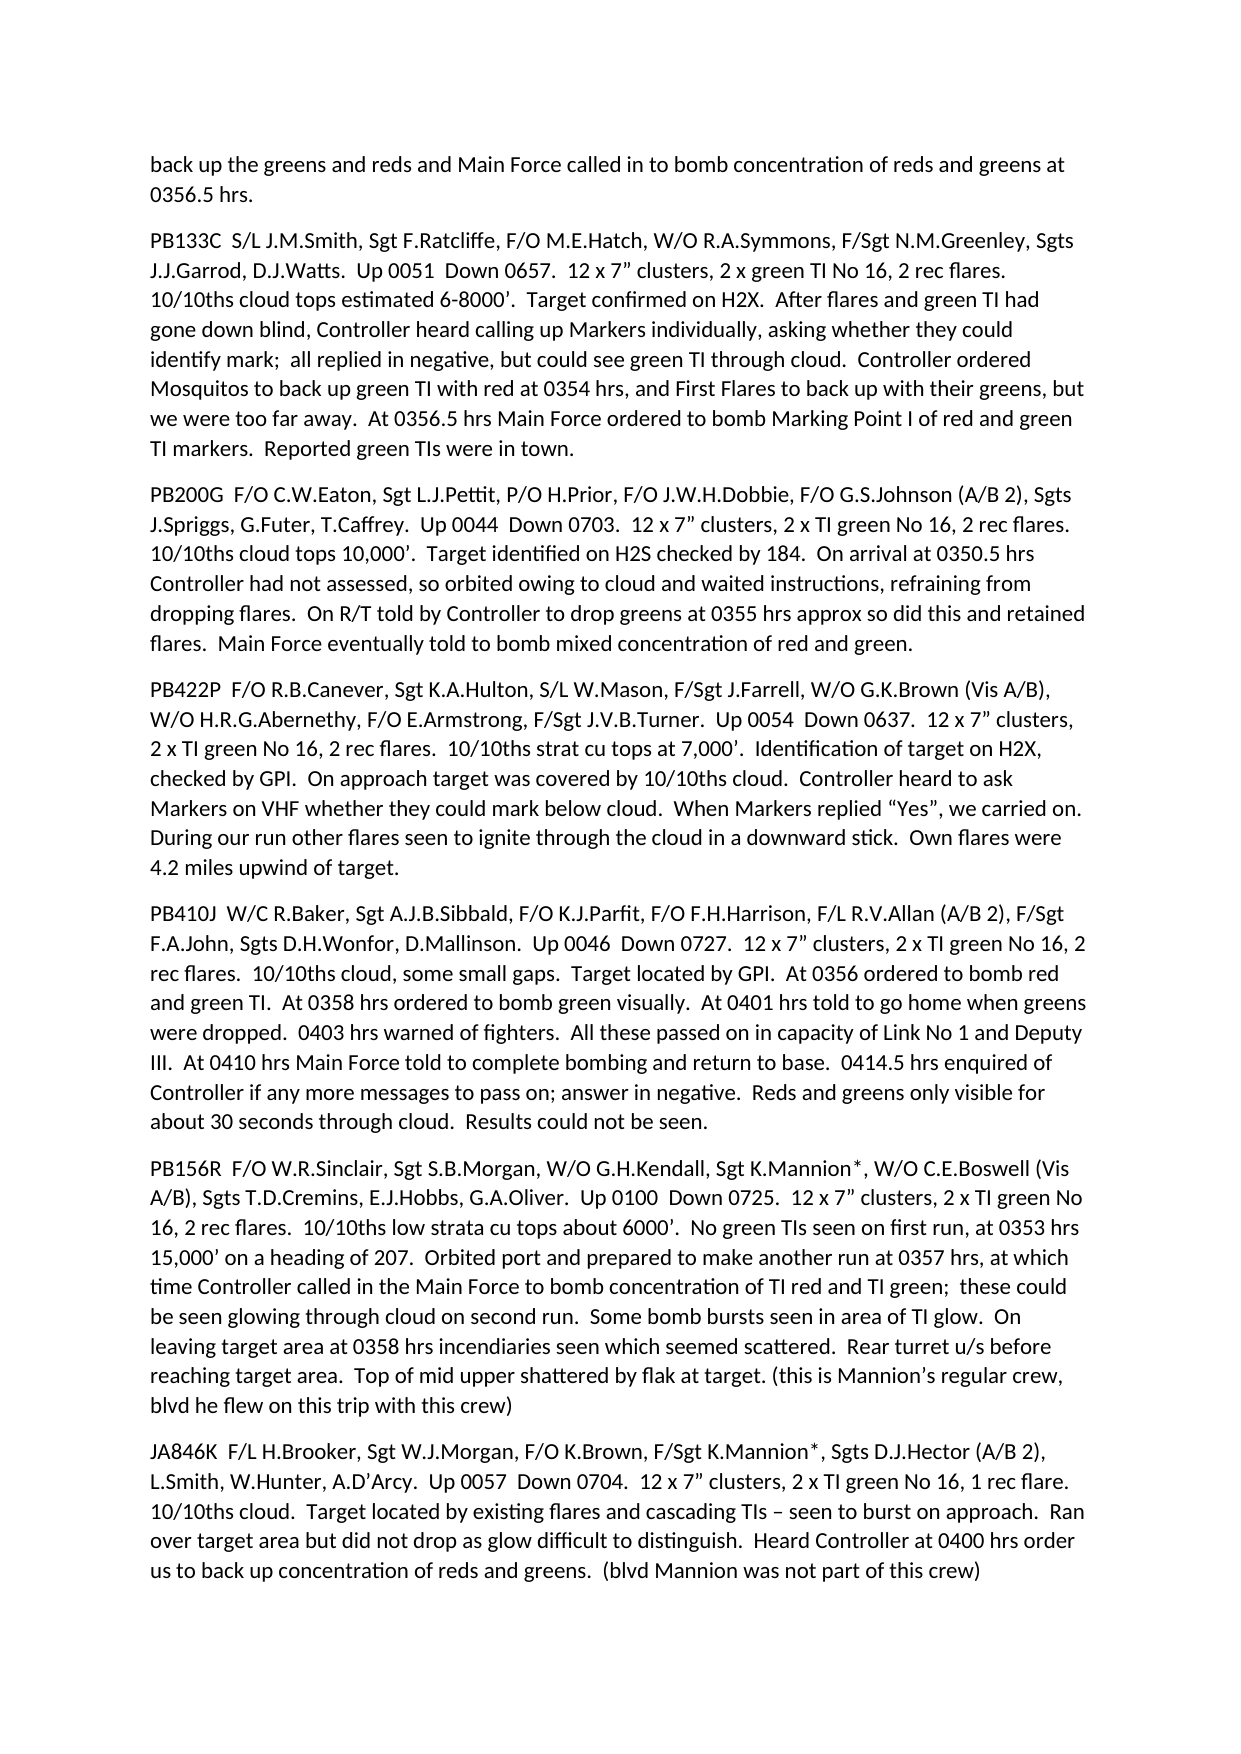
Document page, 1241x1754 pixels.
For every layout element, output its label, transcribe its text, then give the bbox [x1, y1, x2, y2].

text PB133C S/L J.M.Smith, Sgt F.Ratcliffe, F/O M.E.Hatch, W/O R.A.Symmons, F/Sgt N.M.Greenley, Sgts J.J.Garrod, D.J.Watts. Up 0051 Down 0657. 12 x 7” clusters, 2 x green TI No 16, 2 rec flares. 10/10ths cloud tops estimated 6-8000’. Target confirmed on H2X. After flares and green TI had gone down blind, Controller heard calling up Markers individually, asking whether they could identify mark; all replied in negative, but could see green TI through cloud. Controller ordered Mosquitos to back up green TI with red at 0354 hrs, and First Flares to back up with their greens, but we were too far away. At 0356.5 hrs Main Force ordered to bomb Marking Point I of red and green TI markers. Reported green TIs were in town. [150, 226, 1090, 462]
text JA846K F/L H.Brooker, Sgt W.J.Morgan, F/O K.Brown, F/Sgt K.Mannion*, Sgts D.J.Hector (A/B 2), L.Smith, W.Hunter, A.D’Arcy. Up 0057 Down 0704. 12 x 7” clusters, 2 x TI green No 16, 1 rec flare. 10/10ths cloud. Target located by existing flares and cascading TIs – seen to burst on approach. Ran over target area but did not drop as glow difficult to distinguish. Heard Controller at 0400 hrs order us to back up concentration of reds and greens. (blvd Mannion was not part of this crew) [150, 1437, 1090, 1584]
text PB410J W/C R.Baker, Sgt A.J.B.Sibbald, F/O K.J.Parfit, F/O F.H.Harrison, F/L R.V.Allan (A/B 2), F/Sgt F.A.John, Sgts D.H.Wonfor, D.Mallinson. Up 0046 Down 0727. 12 x 7” clusters, 2 x TI green No 16, 2 rec flares. 10/10ths cloud, some small gaps. Target located by GPI. At 0356 ordered to bomb red and green TI. At 0358 hrs ordered to bomb green visually. At 0401 hrs told to go home when greens were dropped. 0403 hrs warned of fighters. All these passed on in capacity of Link No 1 and Deputy III. At 0410 hrs Main Force told to complete bombing and return to base. 0414.5 hrs enquired of Controller if any more messages to pass on; answer in negative. Reds and greens only visible for about 30 seconds through cloud. Results could not be seen. [150, 899, 1090, 1135]
text PB200G F/O C.W.Eaton, Sgt L.J.Pettit, P/O H.Prior, F/O J.W.H.Dobbie, F/O G.S.Johnson (A/B 2), Sgts J.Spriggs, G.Futer, T.Caffrey. Up 0044 Down 0703. 12 x 7” clusters, 2 x TI green No 16, 2 rec flares. 10/10ths cloud tops 10,000’. Target identified on H2S checked by 184. On arrival at 0350.5 hrs Controller had not assessed, so orbited owing to cloud and waited instructions, refraining from dropping flares. On R/T told by Controller to drop greens at 0355 hrs approx so did this and retained flares. Main Force eventually told to bomb mixed concentration of red and green. [150, 480, 1090, 657]
text PB156R F/O W.R.Sinclair, Sgt S.B.Morgan, W/O G.H.Kendall, Sgt K.Mannion*, W/O C.E.Boswell (Vis A/B), Sgts T.D.Cremins, E.J.Hobbs, G.A.Oliver. Up 0100 Down 0725. 12 x 7” clusters, 2 x TI green No 16, 2 rec flares. 10/10ths low strata cu tops about 6000’. No green TIs seen on first run, at 0353 hrs 15,000’ on a heading of 207. Orbited port and prepared to make another run at 0357 hrs, at which time Controller called in the Main Force to bomb concentration of TI red and TI green; these could be seen glowing through cloud on second run. Some bomb bursts seen in area of TI glow. On leaving target area at 0358 hrs incendiaries seen which seemed scattered. Rear turret u/s before reaching target area. Top of mid upper shattered by flak at target. (this is Mannion’s regular crew, blvd he flew on this trip with this crew) [150, 1154, 1090, 1419]
text back up the greens and reds and Main Force called in to bomb concentration of reds and greens at 0356.5 hrs. [150, 150, 1090, 208]
text PB422P F/O R.B.Canever, Sgt K.A.Hulton, S/L W.Mason, F/Sgt J.Farrell, W/O G.K.Brown (Vis A/B), W/O H.R.G.Abernethy, F/O E.Armstrong, F/Sgt J.V.B.Turner. Up 0054 Down 0637. 12 x 7” clusters, 2 x TI green No 16, 2 rec flares. 10/10ths strat cu tops at 7,000’. Identification of target on H2X, checked by GPI. On approach target was covered by 10/10ths cloud. Controller heard to ask Markers on VHF whether they could mark below cloud. When Markers replied “Yes”, we carried on. During our run other flares seen to ignite through the cloud in a downward stick. Own flares were 4.2 miles upwind of target. [150, 675, 1090, 881]
